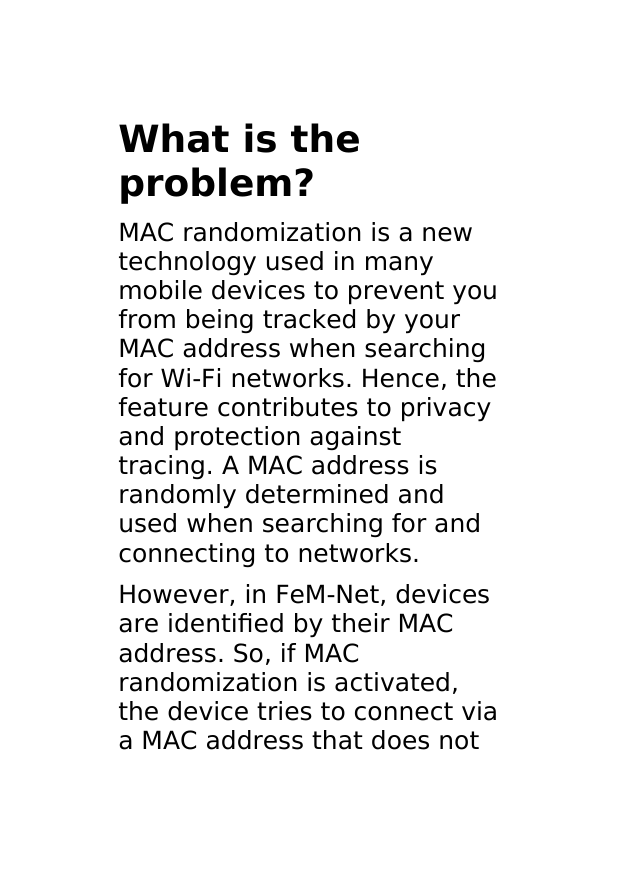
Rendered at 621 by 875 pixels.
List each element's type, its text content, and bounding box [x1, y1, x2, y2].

text MAC randomization is a new technology used in many mobile devices to prevent you from being tracked by your MAC address when searching for Wi-Fi networks. Hence, the feature contributes to privacy and protection against tracing. A MAC address is randomly determined and used when searching for and connecting to networks. [118, 218, 502, 568]
subtitle What is the problem? [118, 118, 502, 205]
text However, in FeM-Net, devices are identified by their MAC address. So, if MAC randomization is activated, the device tries to connect via a MAC address that does not [118, 580, 502, 755]
